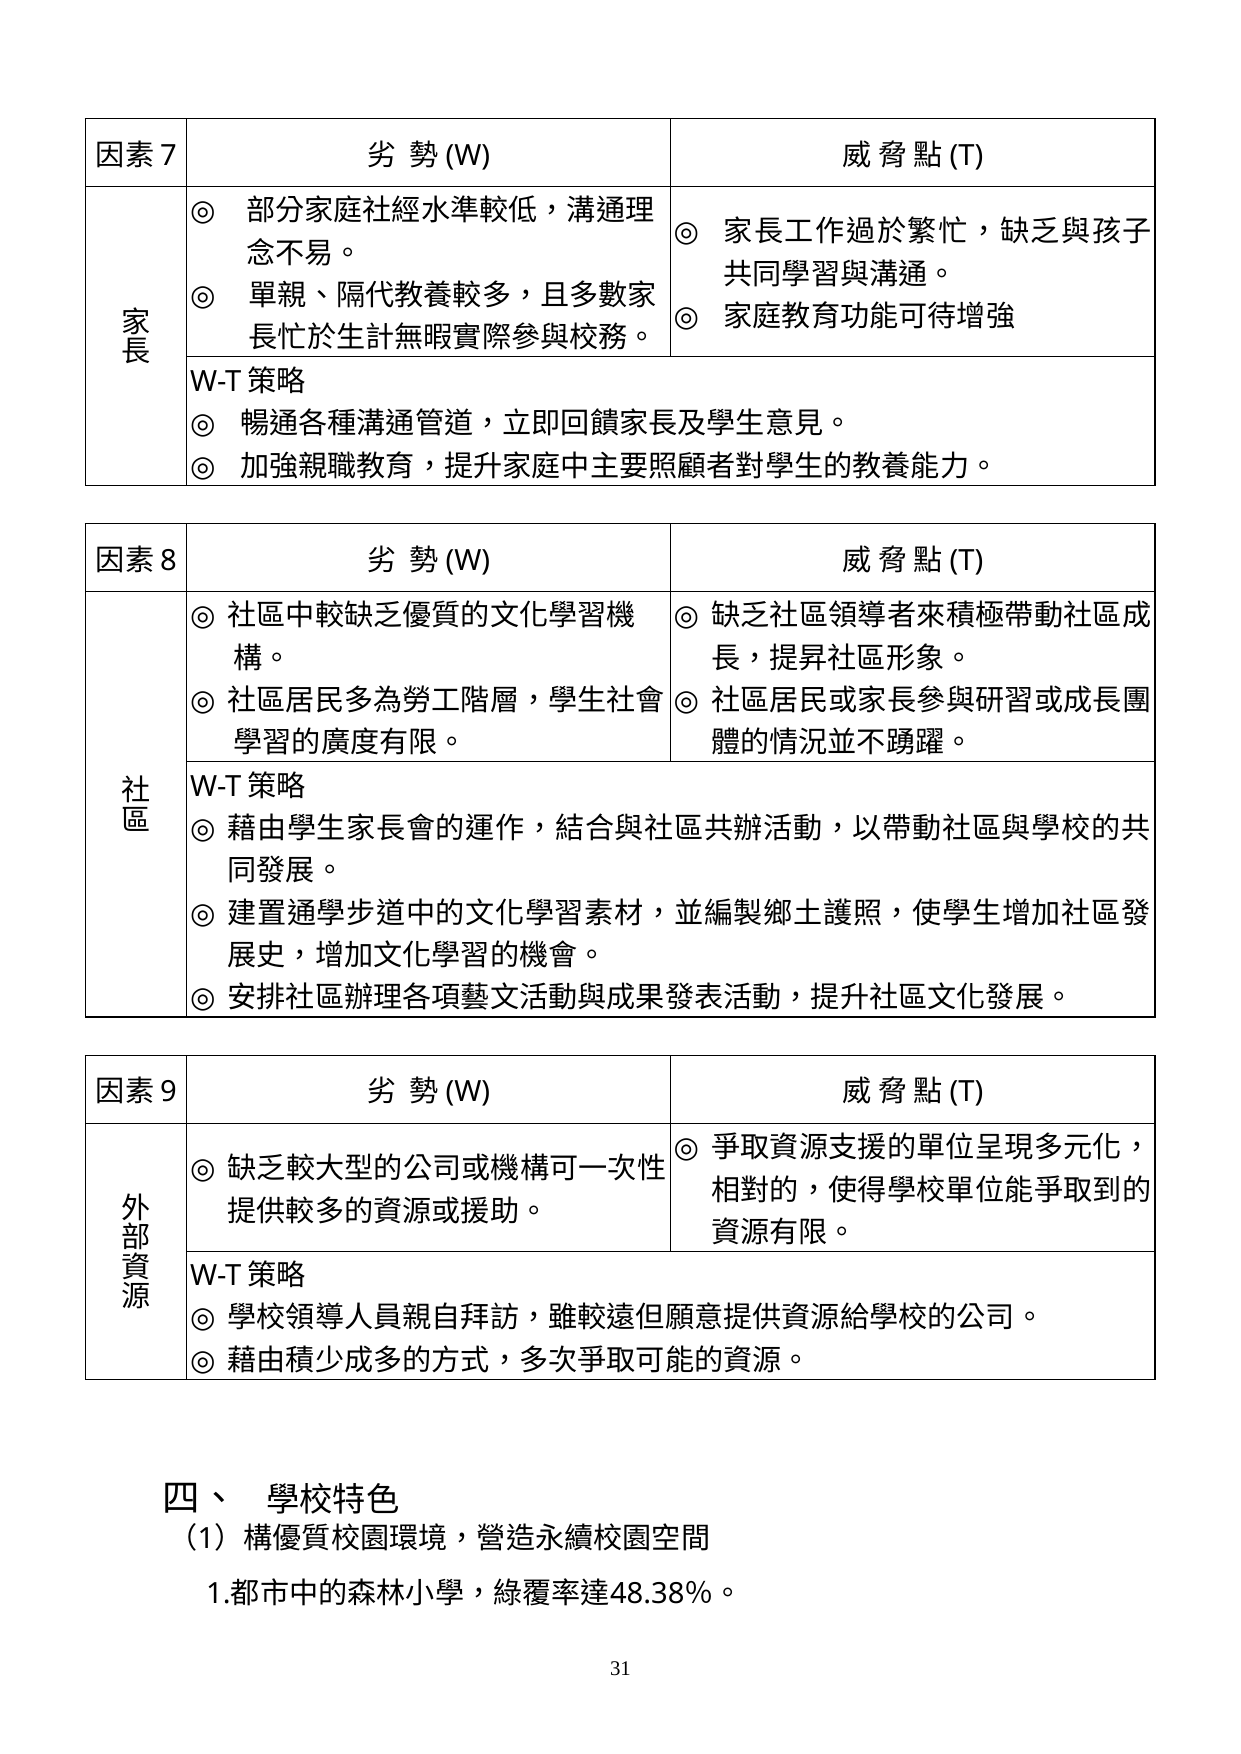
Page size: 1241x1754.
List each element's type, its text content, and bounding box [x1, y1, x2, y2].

text 1.都市中的森林小學，綠覆率達48.38％。 [168, 1577, 1122, 1610]
table_cell 缺乏較大型的公司或機構可一次性提供較多的資源或援助。 [187, 1124, 670, 1251]
table_cell 社區 [86, 592, 186, 1016]
table_header 因素8 [86, 524, 186, 591]
table_cell 部分家庭社經水準較低，溝通理念不易。 單親、隔代教養較多，且多數家長忙於生計無暇實際參與校務。 [187, 187, 670, 356]
table_header 威 脅 點 (T) [671, 1056, 1154, 1123]
table_cell 外部資源 [86, 1124, 186, 1379]
table_cell W-T策略 暢通各種溝通管道，立即回饋家長及學生意見。 加強親職教育，提升家庭中主要照顧者對學生的教養能力。 [187, 357, 1154, 484]
table_cell 社區中較缺乏優質的文化學習機構。 社區居民多為勞工階層，學生社會學習的廣度有限。 [187, 592, 670, 761]
table_header 威 脅 點 (T) [671, 119, 1154, 186]
table_cell W-T策略 學校領導人員親自拜訪，雖較遠但願意提供資源給學校的公司。 藉由積少成多的方式，多次爭取可能的資源。 [187, 1252, 1154, 1379]
table_cell 家長工作過於繁忙，缺乏與孩子共同學習與溝通。 家庭教育功能可待增強 [671, 187, 1154, 356]
table_header 威 脅 點 (T) [671, 524, 1154, 591]
table_header 因素9 [86, 1056, 186, 1123]
table_header 劣 勢 (W) [187, 1056, 670, 1123]
table_cell 爭取資源支援的單位呈現多元化，相對的，使得學校單位能爭取到的資源有限。 [671, 1124, 1154, 1251]
table_cell W-T策略 藉由學生家長會的運作，結合與社區共辦活動，以帶動社區與學校的共同發展。 建置通學步道中的文化學習素材，並編製鄉土護照，使學生增加社區發展史，增加文化學習的機會。 安排社區辦理各項藝文活動與成果發表活動，提升社區文化發展。 [187, 762, 1154, 1016]
table_cell 缺乏社區領導者來積極帶動社區成長，提昇社區形象。 社區居民或家長參與研習或成長團體的情況並不踴躍。 [671, 592, 1154, 761]
table_header 劣 勢 (W) [187, 119, 670, 186]
table_header 劣 勢 (W) [187, 524, 670, 591]
table_cell 家長 [86, 187, 186, 484]
list 學校特色 [162, 1469, 1122, 1522]
table_header 因素7 [86, 119, 186, 186]
text （1）構優質校園環境，營造永續校園空間 [168, 1522, 1122, 1555]
